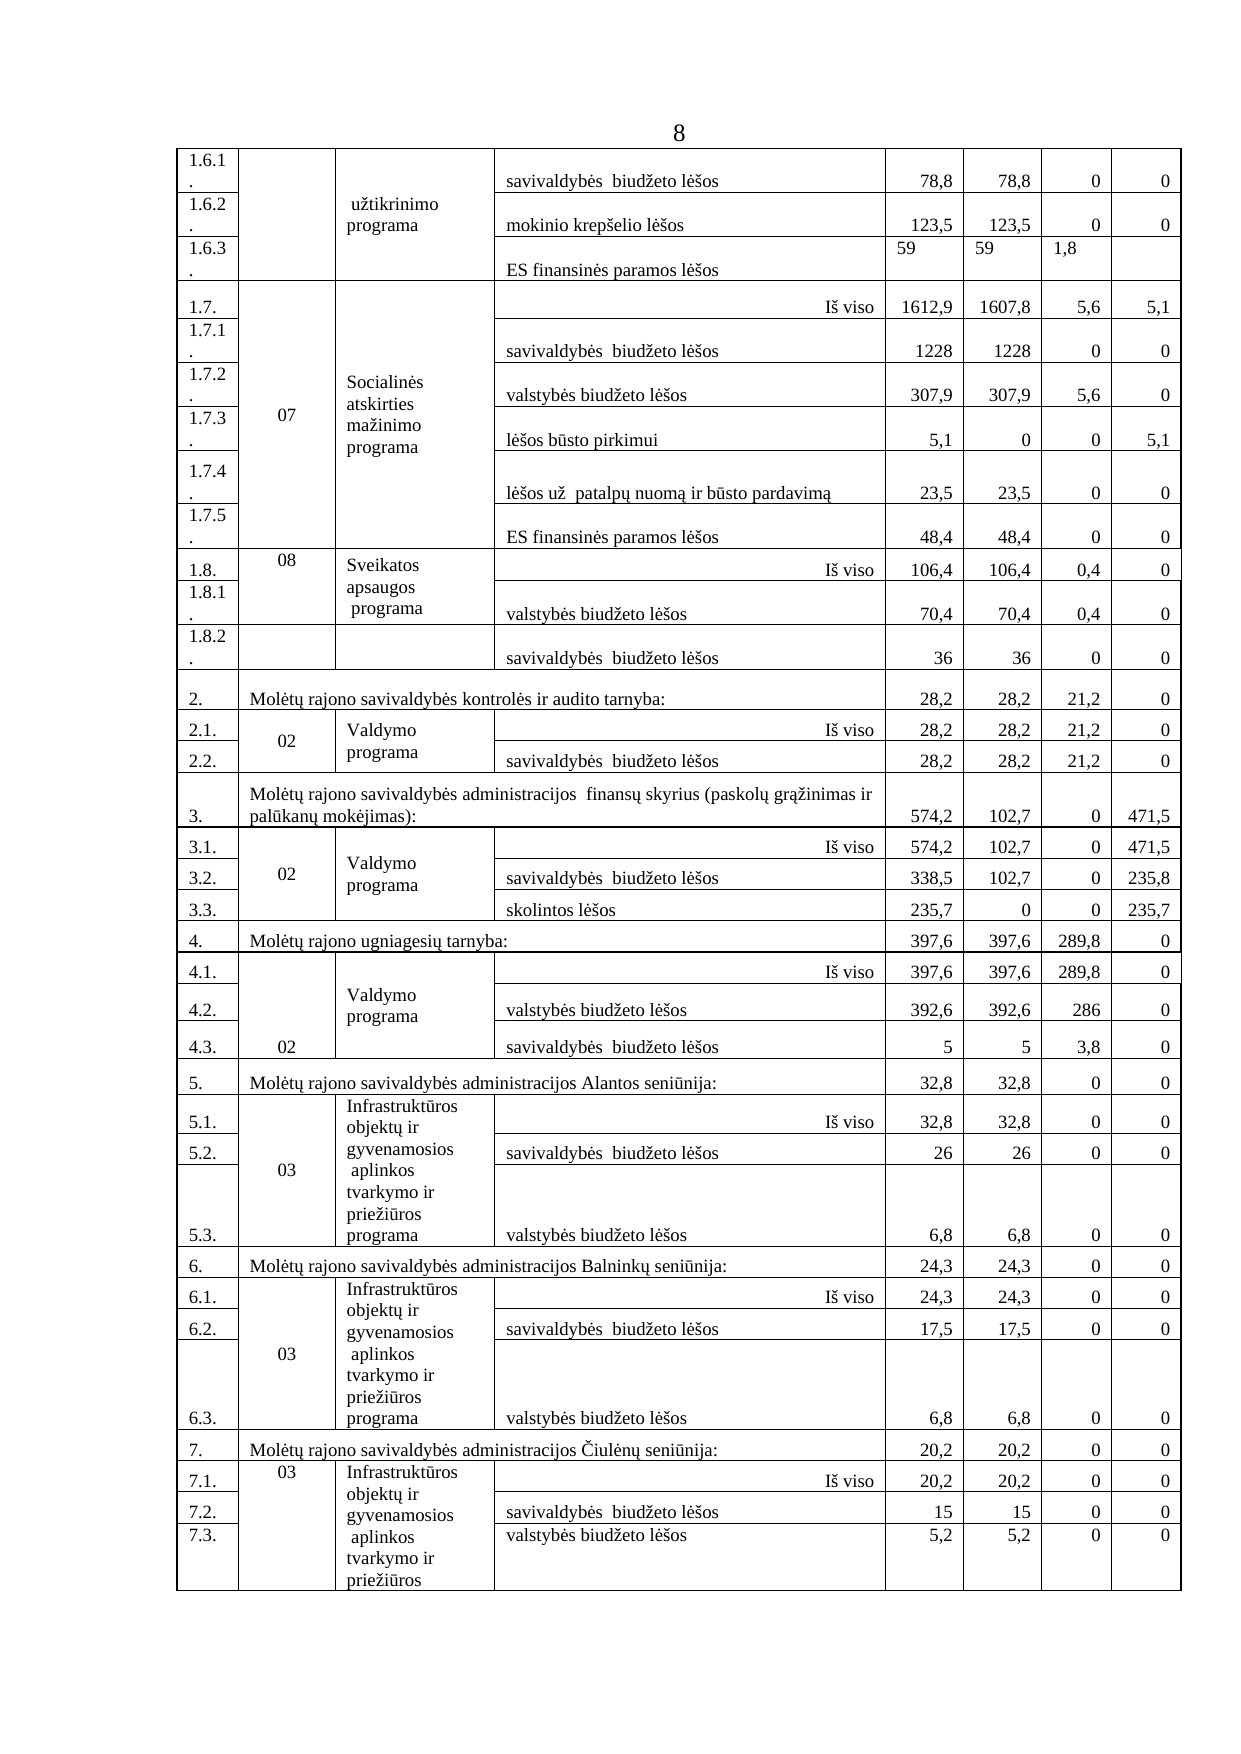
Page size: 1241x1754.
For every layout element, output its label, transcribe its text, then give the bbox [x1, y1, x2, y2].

table_cell 471,5 [1112, 773, 1180, 826]
table_cell lėšos būsto pirkimui [495, 407, 885, 450]
table_cell 338,5 [886, 859, 963, 889]
table_cell valstybės biudžeto lėšos [495, 363, 885, 406]
table_cell 0 [1112, 363, 1180, 406]
table_cell 0 [1112, 319, 1180, 362]
table_cell 392,6 [886, 984, 963, 1020]
table_cell 6.3. [178, 1340, 238, 1429]
table_cell 03 [239, 1278, 335, 1429]
table_cell 0 [1112, 1278, 1180, 1308]
table_cell 5,1 [1112, 281, 1180, 318]
table_cell 6.1. [178, 1278, 238, 1308]
table_cell 0 [1042, 193, 1111, 236]
table_cell 5.2. [178, 1134, 238, 1164]
table_cell 1.7.2. [178, 363, 238, 406]
table_cell 1.7.4. [178, 451, 238, 503]
table_cell 1,8 [1042, 237, 1111, 280]
table_cell 235,7 [1112, 890, 1180, 920]
table_cell 0 [1112, 953, 1181, 983]
table_cell 23,5 [886, 451, 963, 503]
table_cell 70,4 [964, 581, 1041, 624]
table_cell 21,2 [1042, 741, 1111, 772]
table_cell 1.7.1. [178, 319, 238, 362]
table_cell ES finansinės paramos lėšos [495, 237, 885, 280]
table_cell 0 [1042, 1524, 1111, 1590]
table_cell Infrastruktūros objektų ir gyvenamosios aplinkos tvarkymo ir priežiūros programa [336, 1095, 494, 1246]
table_cell 0 [1112, 710, 1180, 740]
table_cell 0 [1042, 319, 1111, 362]
table_cell Sveikatos apsaugos programa [336, 549, 494, 624]
table_cell 1228 [964, 319, 1041, 362]
table_cell 0 [1112, 451, 1180, 503]
table_cell 1.8. [178, 549, 238, 580]
table_cell 102,7 [964, 859, 1041, 889]
table_cell 28,2 [886, 670, 963, 709]
table_cell 5 [964, 1021, 1041, 1058]
table_cell 0 [1112, 1309, 1180, 1339]
table_cell 6. [178, 1247, 238, 1277]
table_cell 28,2 [886, 741, 963, 772]
table_cell Molėtų rajono savivaldybės kontrolės ir audito tarnyba: [239, 670, 885, 709]
table_cell 17,5 [886, 1309, 963, 1339]
table_cell 6,8 [964, 1165, 1041, 1246]
table_cell 0 [1112, 581, 1180, 624]
table_cell Iš viso [495, 1278, 885, 1308]
table_cell 5,6 [1042, 363, 1111, 406]
table_cell 1.8.2. [178, 625, 238, 668]
table_cell Socialinės atskirties mažinimo programa [336, 281, 494, 547]
table_cell 2. [178, 670, 238, 709]
table_cell 28,2 [886, 710, 963, 740]
table_cell 0 [1112, 1492, 1180, 1522]
table_cell 36 [964, 625, 1041, 668]
table_cell 70,4 [886, 581, 963, 624]
table_cell Infrastruktūros objektų ir gyvenamosios aplinkos tvarkymo ir priežiūros programa [336, 1278, 494, 1429]
table_cell 7. [178, 1430, 238, 1460]
table_cell 0 [1112, 149, 1180, 192]
table_cell 4.3. [178, 1021, 238, 1058]
table_cell 5,2 [964, 1524, 1041, 1590]
table_cell 0,4 [1042, 549, 1111, 580]
table_cell savivaldybės biudžeto lėšos [495, 741, 885, 772]
table_cell 0 [1042, 773, 1111, 826]
table_cell Molėtų rajono savivaldybės administracijos Čiulėnų seniūnija: [239, 1430, 885, 1460]
table_cell 3. [178, 773, 238, 826]
table_cell 1228 [886, 319, 963, 362]
table_cell Iš viso [495, 1461, 885, 1491]
table_cell 0 [1042, 1278, 1111, 1308]
table_cell 0 [964, 407, 1041, 450]
table_cell 21,2 [1042, 710, 1111, 740]
table_cell 24,3 [964, 1278, 1041, 1308]
table_cell 2.2. [178, 741, 238, 772]
table_cell 20,2 [964, 1430, 1041, 1460]
table_cell 123,5 [886, 193, 963, 236]
table_cell 0 [1042, 1461, 1111, 1491]
table_cell 48,4 [886, 504, 963, 547]
table_cell 32,8 [964, 1059, 1041, 1093]
table_cell 15 [886, 1492, 963, 1522]
table_cell 1607,8 [964, 281, 1041, 318]
table_cell 0 [1112, 504, 1180, 547]
table_cell 471,5 [1112, 828, 1180, 858]
table_cell savivaldybės biudžeto lėšos [495, 1492, 885, 1522]
table_cell 0 [1042, 1134, 1111, 1164]
table_cell 26 [886, 1134, 963, 1164]
table_cell 397,6 [964, 921, 1041, 951]
table_cell 0 [1112, 1524, 1180, 1590]
table_cell 1.6.1. [178, 149, 238, 192]
table_cell [239, 149, 335, 280]
table_cell 0 [1112, 921, 1180, 951]
table_cell 0 [1112, 1461, 1180, 1491]
table_cell 78,8 [886, 149, 963, 192]
table_cell 0 [1112, 984, 1180, 1020]
table_cell 3.1. [178, 828, 238, 858]
table_cell 4. [178, 921, 238, 951]
table_cell 0 [1112, 1165, 1180, 1246]
table_cell Molėtų rajono ugniagesių tarnyba: [239, 921, 885, 951]
table_cell 15 [964, 1492, 1041, 1522]
table_cell 5,2 [886, 1524, 963, 1590]
table_cell 02 [239, 710, 335, 772]
table_cell 48,4 [964, 504, 1041, 547]
table_cell 3,8 [1042, 1021, 1111, 1058]
table_cell Valdymo programa [336, 710, 494, 772]
table_cell 3.3. [178, 890, 238, 920]
table_cell 32,8 [886, 1059, 963, 1093]
table_cell 20,2 [886, 1430, 963, 1460]
table_cell Molėtų rajono savivaldybės administracijos finansų skyrius (paskolų grąžinimas ir palūkanų mokėjimas): [239, 773, 885, 826]
table_cell Iš viso [495, 1095, 885, 1133]
table_cell 307,9 [964, 363, 1041, 406]
table_cell 0,4 [1042, 581, 1111, 624]
table_cell 5.3. [178, 1165, 238, 1246]
table_cell 1612,9 [886, 281, 963, 318]
table_cell 17,5 [964, 1309, 1041, 1339]
table_cell 0 [1042, 1165, 1111, 1246]
table_cell 59 [886, 237, 963, 280]
table_cell 28,2 [964, 741, 1041, 772]
table_cell 0 [1042, 149, 1111, 192]
table_cell 0 [1042, 1492, 1111, 1522]
table_cell 0 [1042, 1247, 1111, 1277]
table_cell mokinio krepšelio lėšos [495, 193, 885, 236]
table_cell 397,6 [886, 921, 963, 951]
table_cell 5,6 [1042, 281, 1111, 318]
table_cell 0 [1112, 549, 1181, 580]
table_cell 397,6 [886, 953, 963, 983]
table_cell 7.2. [178, 1492, 238, 1522]
table_cell Iš viso [495, 549, 885, 580]
table_cell 0 [1042, 451, 1111, 503]
table_cell 5.1. [178, 1095, 238, 1133]
table_cell Valdymo programa [336, 953, 494, 1058]
table_cell 0 [1112, 741, 1180, 772]
table_cell 7.1. [178, 1461, 238, 1491]
table_cell 0 [1042, 1430, 1111, 1460]
table_cell savivaldybės biudžeto lėšos [495, 319, 885, 362]
table_cell 289,8 [1042, 921, 1111, 951]
table_cell 1.8.1. [178, 581, 238, 624]
table_cell 0 [1042, 1059, 1111, 1093]
table_cell 0 [1042, 828, 1111, 858]
table_cell 0 [1112, 193, 1180, 236]
table_cell 1.6.3. [178, 237, 238, 280]
table_cell 392,6 [964, 984, 1041, 1020]
table_cell 6,8 [964, 1340, 1041, 1429]
table_cell 123,5 [964, 193, 1041, 236]
table_cell 0 [1042, 1309, 1111, 1339]
table_cell 5. [178, 1059, 238, 1093]
table_cell 08 [239, 549, 335, 624]
table_cell lėšos už patalpų nuomą ir būsto pardavimą [495, 451, 885, 503]
table_cell 20,2 [964, 1461, 1041, 1491]
table_cell 0 [1042, 625, 1111, 668]
table_cell užtikrinimo programa [336, 149, 494, 280]
table_cell savivaldybės biudžeto lėšos [495, 1309, 885, 1339]
table_cell Infrastruktūros objektų ir gyvenamosios aplinkos tvarkymo ir priežiūros programa [336, 1461, 494, 1590]
table_cell 78,8 [964, 149, 1041, 192]
table_cell 574,2 [886, 828, 963, 858]
table_cell ES finansinės paramos lėšos [495, 504, 885, 547]
table_cell 36 [886, 625, 963, 668]
table_cell 0 [1112, 1095, 1180, 1133]
table_cell [336, 625, 494, 668]
table_cell 03 [239, 1461, 335, 1590]
table_cell savivaldybės biudžeto lėšos [495, 625, 885, 668]
table_cell 106,4 [964, 549, 1041, 580]
table_cell 26 [964, 1134, 1041, 1164]
table_cell 286 [1042, 984, 1111, 1020]
table_cell 0 [1112, 1430, 1180, 1460]
table_cell savivaldybės biudžeto lėšos [495, 149, 885, 192]
table_cell Iš viso [495, 953, 885, 983]
table_cell 6.2. [178, 1309, 238, 1339]
table_cell skolintos lėšos [495, 890, 885, 920]
table_cell 0 [1112, 1134, 1180, 1164]
table_cell 7.3. [178, 1524, 238, 1590]
table_cell 235,8 [1112, 859, 1180, 889]
table_cell valstybės biudžeto lėšos [495, 581, 885, 624]
table_cell Valdymo programa [336, 828, 494, 920]
table_cell savivaldybės biudžeto lėšos [495, 859, 885, 889]
table_cell 4.1. [178, 953, 238, 983]
table_cell 5,1 [1112, 407, 1180, 450]
table_cell 0 [1042, 407, 1111, 450]
table_cell 0 [1112, 1247, 1180, 1277]
table_cell 3.2. [178, 859, 238, 889]
table_cell 0 [1042, 1095, 1111, 1133]
table_cell 4.2. [178, 984, 238, 1020]
table_cell 24,3 [886, 1278, 963, 1308]
table_cell 28,2 [964, 670, 1041, 709]
table_cell 03 [239, 1095, 335, 1246]
table_cell 07 [239, 281, 335, 547]
table_cell 28,2 [964, 710, 1041, 740]
table_cell valstybės biudžeto lėšos [495, 1165, 885, 1246]
table_cell 5 [886, 1021, 963, 1058]
table_cell 21,2 [1042, 670, 1111, 709]
table_cell 0 [1042, 504, 1111, 547]
table_cell 24,3 [964, 1247, 1041, 1277]
table_cell 0 [1042, 1340, 1111, 1429]
table_cell 102,7 [964, 828, 1041, 858]
table_cell Molėtų rajono savivaldybės administracijos Alantos seniūnija: [239, 1059, 885, 1093]
table_cell valstybės biudžeto lėšos [495, 984, 885, 1020]
table_cell valstybės biudžeto lėšos [495, 1340, 885, 1429]
table_cell 2.1. [178, 710, 238, 740]
table_cell 0 [1112, 625, 1180, 668]
table_cell 235,7 [886, 890, 963, 920]
table_cell [1112, 237, 1180, 280]
table_cell 23,5 [964, 451, 1041, 503]
table_cell 5,1 [886, 407, 963, 450]
table_cell Iš viso [495, 710, 885, 740]
table_cell 0 [964, 890, 1041, 920]
table_cell valstybės biudžeto lėšos [495, 1524, 885, 1590]
table_cell 02 [239, 953, 335, 1058]
table_cell Iš viso [495, 281, 885, 318]
table_cell 20,2 [886, 1461, 963, 1491]
table_cell 0 [1042, 890, 1111, 920]
table_cell Molėtų rajono savivaldybės administracijos Balninkų seniūnija: [239, 1247, 885, 1277]
table_cell 397,6 [964, 953, 1041, 983]
table_cell 1.7.5. [178, 504, 238, 547]
table_cell 02 [239, 828, 335, 920]
table_cell 106,4 [886, 549, 963, 580]
table_cell 289,8 [1042, 953, 1111, 983]
table_cell 0 [1112, 1059, 1180, 1093]
table_cell 32,8 [964, 1095, 1041, 1133]
table_cell 32,8 [886, 1095, 963, 1133]
table_cell 1.7. [178, 281, 238, 318]
table_cell 0 [1112, 1340, 1180, 1429]
table_cell 0 [1112, 1021, 1180, 1058]
table_cell 1.6.2. [178, 193, 238, 236]
table_cell 0 [1112, 670, 1180, 709]
table_cell savivaldybės biudžeto lėšos [495, 1134, 885, 1164]
table_cell 0 [1042, 859, 1111, 889]
table_cell 59 [964, 237, 1041, 280]
table_cell 307,9 [886, 363, 963, 406]
table_cell 1.7.3. [178, 407, 238, 450]
table_cell 574,2 [886, 773, 963, 826]
table_cell [239, 625, 335, 668]
table_cell Iš viso [495, 828, 885, 858]
table_cell 6,8 [886, 1165, 963, 1246]
table_cell savivaldybės biudžeto lėšos [495, 1021, 885, 1058]
table_cell 6,8 [886, 1340, 963, 1429]
table_cell 24,3 [886, 1247, 963, 1277]
table_cell 102,7 [964, 773, 1041, 826]
